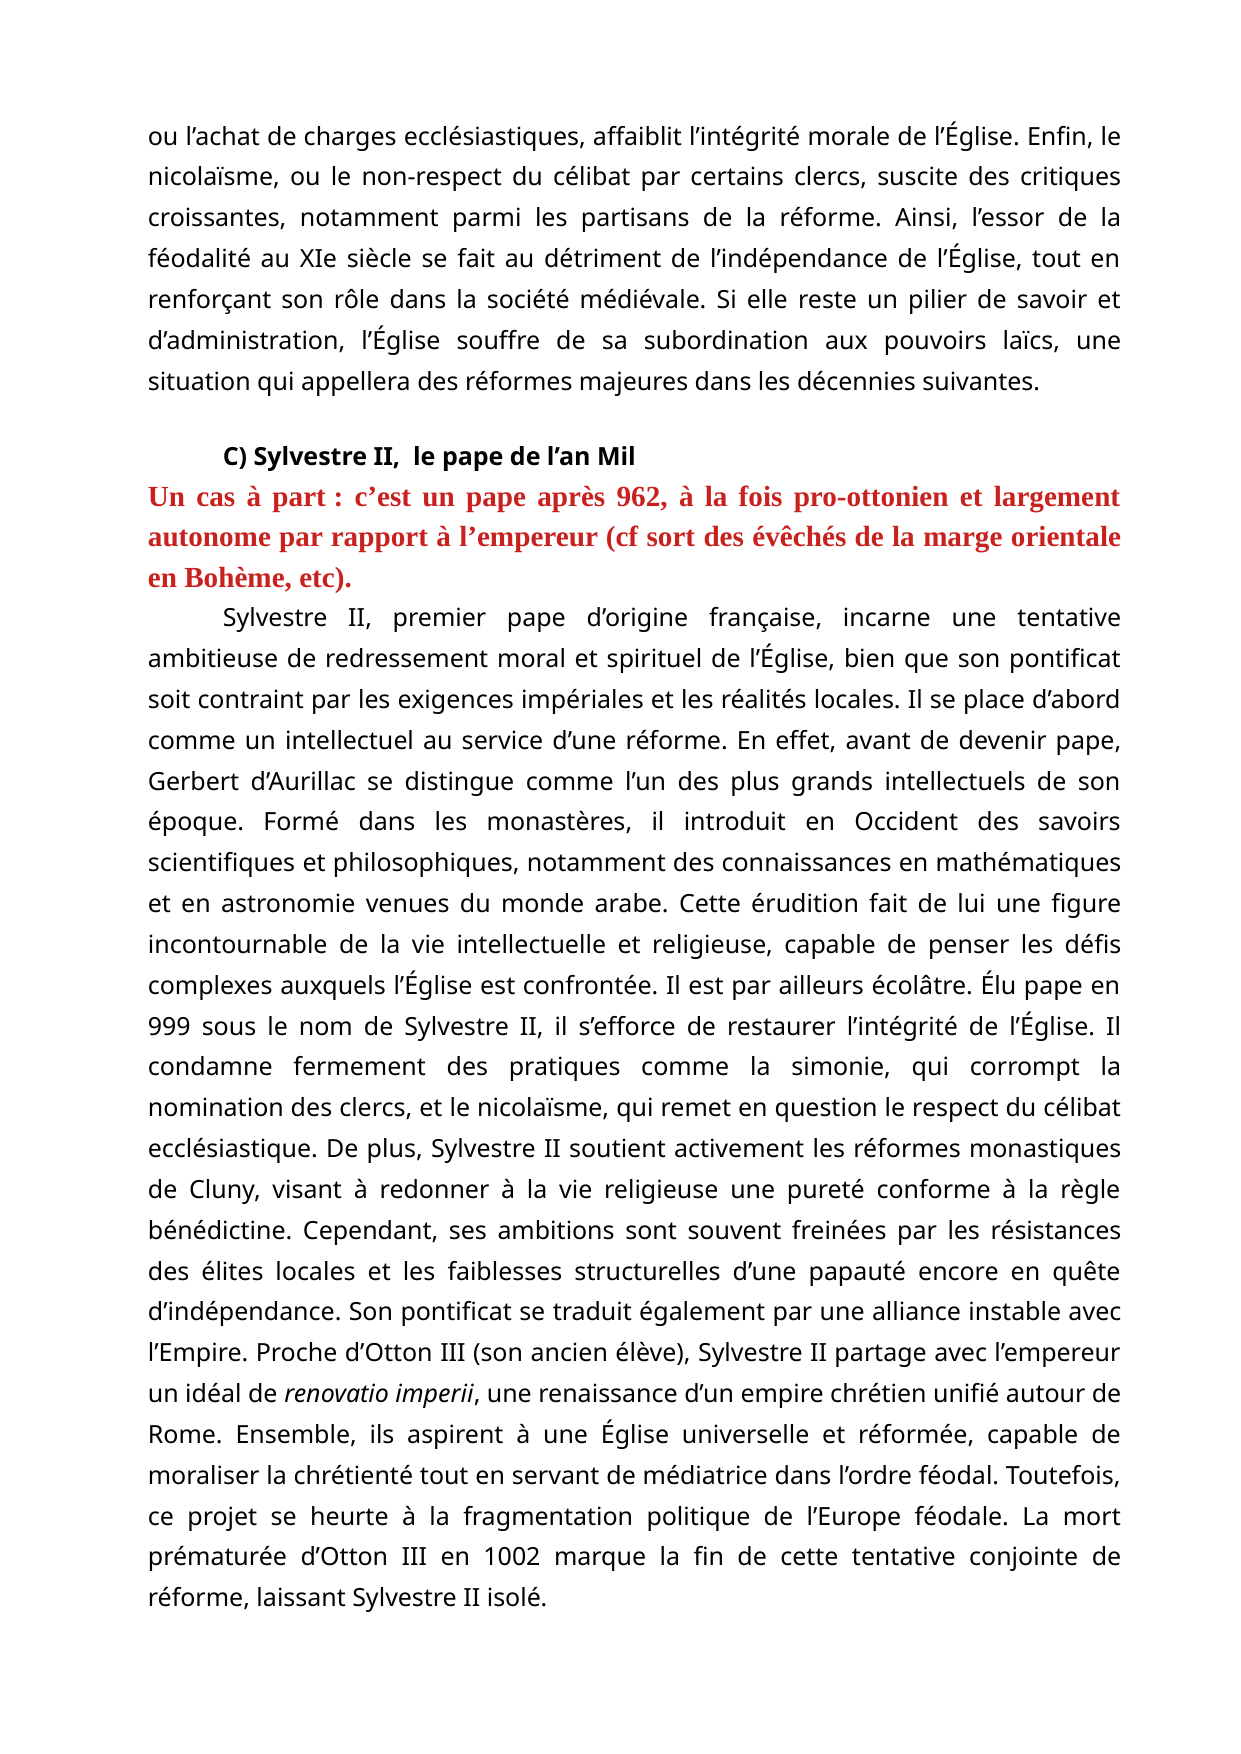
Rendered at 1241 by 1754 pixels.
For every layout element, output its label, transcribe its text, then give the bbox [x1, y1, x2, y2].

text ou l’achat de charges ecclésiastiques, affaiblit l’intégrité morale de l’Église. Enfin, le nicolaïsme, ou le non-respect du célibat par certains clercs, suscite des critiques croissantes, notamment parmi les partisans de la réforme. Ainsi, l’essor de la féodalité au XIe siècle se fait au détriment de l’indépendance de l’Église, tout en renforçant son rôle dans la société médiévale. Si elle reste un pilier de savoir et d’administration, l’Église souffre de sa subordination aux pouvoirs laïcs, une situation qui appellera des réformes majeures dans les décennies suivantes. [148, 118, 1122, 397]
text C) Sylvestre II, le pape de l’an Mil [148, 438, 1122, 472]
text Sylvestre II, premier pape d’origine française, incarne une tentative ambitieuse de redressement moral et spirituel de l’Église, bien que son pontificat soit contraint par les exigences impériales et les réalités locales. Il se place d’abord comme un intellectuel au service d’une réforme. En effet, avant de devenir pape, Gerbert d’Aurillac se distingue comme l’un des plus grands intellectuels de son époque. Formé dans les monastères, il introduit en Occident des savoirs scientifiques et philosophiques, notamment des connaissances en mathématiques et en astronomie venues du monde arabe. Cette érudition fait de lui une figure incontournable de la vie intellectuelle et religieuse, capable de penser les défis complexes auxquels l’Église est confrontée. Il est par ailleurs écolâtre. Élu pape en 999 sous le nom de Sylvestre II, il s’efforce de restaurer l’intégrité de l’Église. Il condamne fermement des pratiques comme la simonie, qui corrompt la nomination des clercs, et le nicolaïsme, qui remet en question le respect du célibat ecclésiastique. De plus, Sylvestre II soutient activement les réformes monastiques de Cluny, visant à redonner à la vie religieuse une pureté conforme à la règle bénédictine. Cependant, ses ambitions sont souvent freinées par les résistances des élites locales et les faiblesses structurelles d’une papauté encore en quête d’indépendance. Son pontificat se traduit également par une alliance instable avec l’Empire. Proche d’Otton III (son ancien élève), Sylvestre II partage avec l’empereur un idéal de renovatio imperii, une renaissance d’un empire chrétien unifié autour de Rome. Ensemble, ils aspirent à une Église universelle et réformée, capable de moraliser la chrétienté tout en servant de médiatrice dans l’ordre féodal. Toutefois, ce projet se heurte à la fragmentation politique de l’Europe féodale. La mort prématurée d’Otton III en 1002 marque la fin de cette tentative conjointe de réforme, laissant Sylvestre II isolé. [148, 600, 1122, 1614]
text Un cas à part : c’est un pape après 962, à la fois pro-ottonien et largement autonome par rapport à l’empereur (cf sort des évêchés de la marge orientale en Bohème, etc). [148, 479, 1122, 593]
